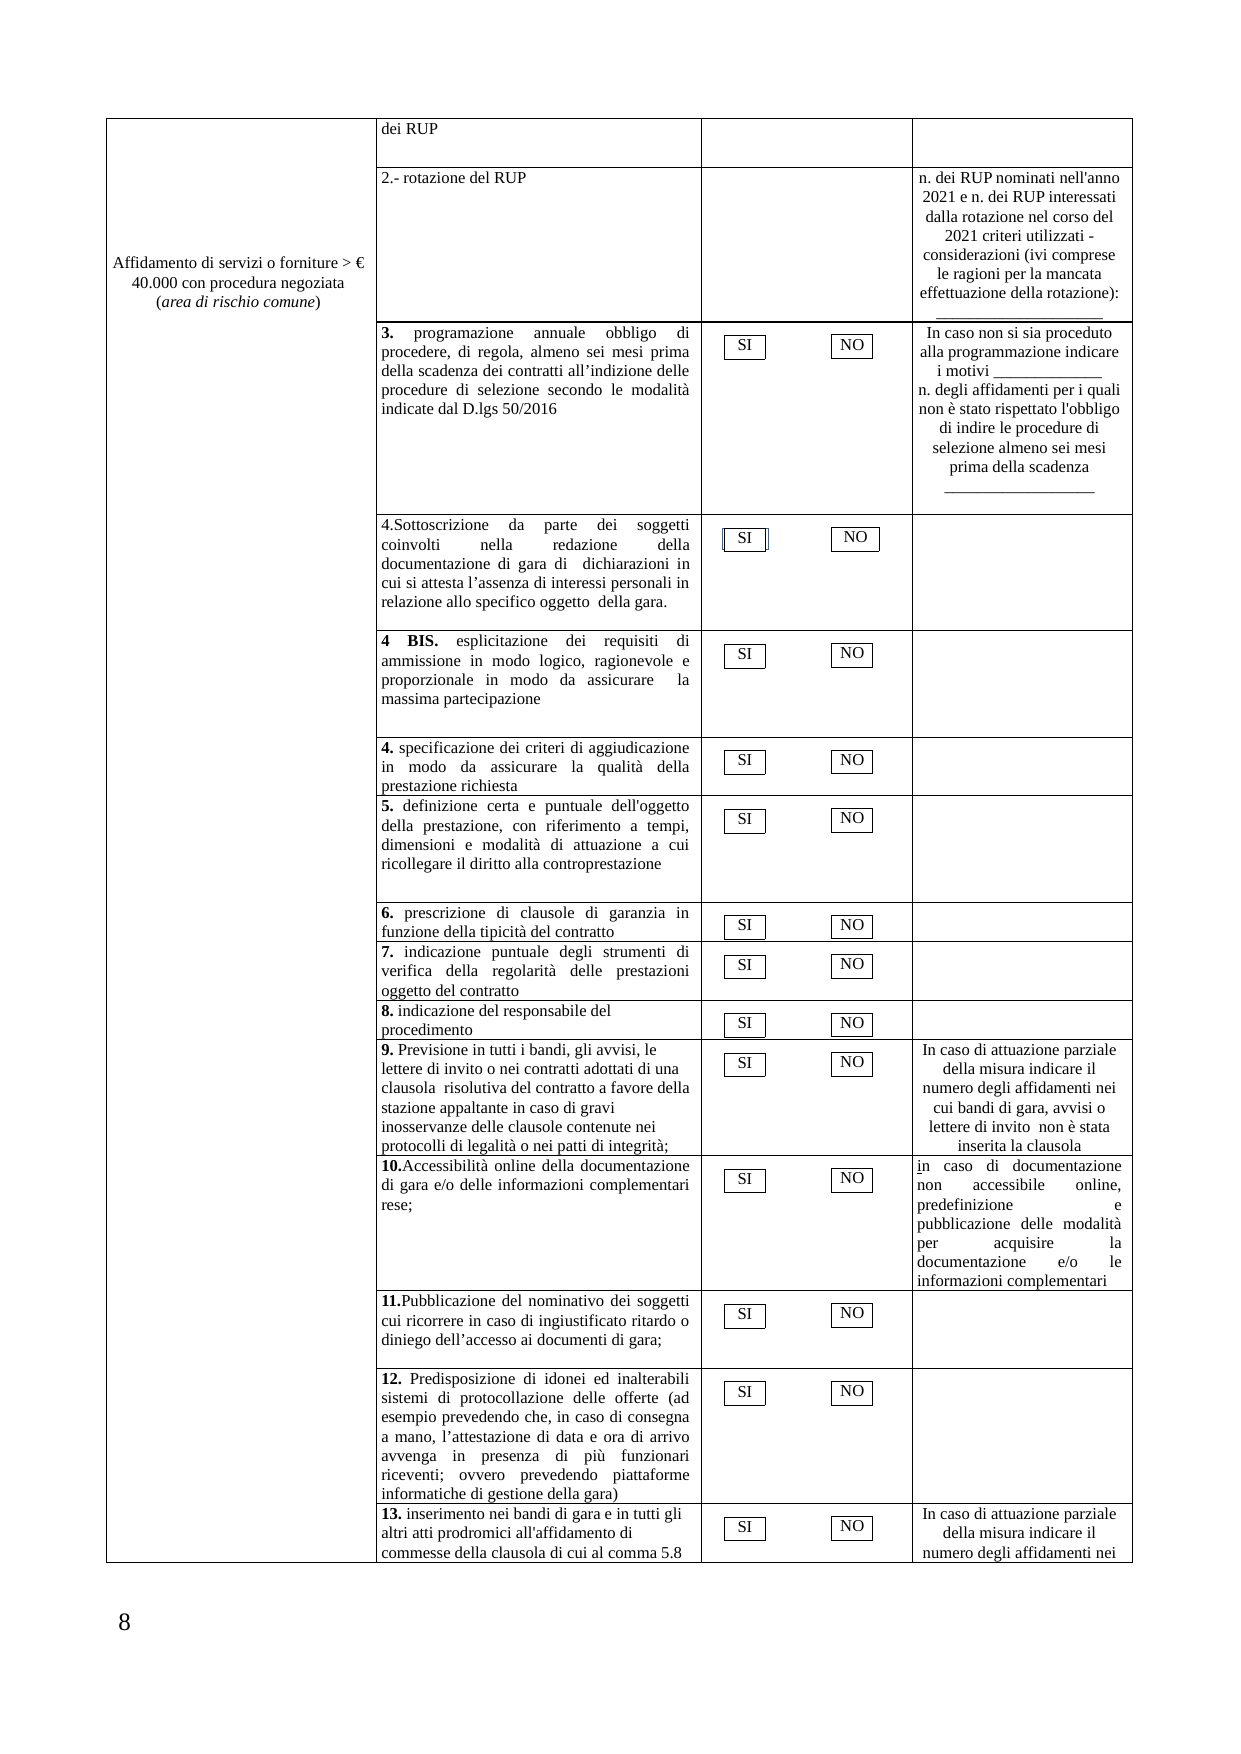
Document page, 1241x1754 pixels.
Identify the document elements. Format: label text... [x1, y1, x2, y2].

table_cell [702, 1504, 912, 1562]
table_cell 2.- rotazione del RUP [377, 168, 701, 321]
table_cell 8. indicazione del responsabile del procedimento [377, 1001, 701, 1039]
table_cell [702, 1369, 912, 1503]
table_cell 11.Pubblicazione del nominativo dei soggetti cui ricorrere in caso di ingiustificato ritardo o diniego dell’accesso ai documenti di gara; [377, 1291, 701, 1368]
table_cell [702, 631, 912, 737]
table_cell 6. prescrizione di clausole di garanzia in funzione della tipicità del contratto [377, 903, 701, 941]
table_cell [913, 119, 1132, 167]
table_cell n. dei RUP nominati nell'anno 2021 e n. dei RUP interessati dalla rotazione nel corso del 2021 criteri utilizzati - considerazioni (ivi comprese le ragioni per la mancata effettuazione della rotazione): ____________________ [913, 168, 1132, 321]
table_cell 3. programazione annuale obbligo di procedere, di regola, almeno sei mesi prima della scadenza dei contratti all’indizione delle procedure di selezione secondo le modalità indicate dal D.lgs 50/2016 [377, 323, 701, 514]
table_cell [702, 903, 912, 914]
table_cell 4. specificazione dei criteri di aggiudicazione in modo da assicurare la qualità della prestazione richiesta [377, 738, 701, 795]
table_cell [913, 515, 1132, 630]
table_cell [913, 796, 1132, 902]
table_cell [702, 515, 912, 630]
table_cell 12. Predisposizione di idonei ed inalterabili sistemi di protocollazione delle offerte (ad esempio prevedendo che, in caso di consegna a mano, l’attestazione di data e ora di arrivo avvenga in presenza di più funzionari riceventi; ovvero prevedendo piattaforme informatiche di gestione della gara) [377, 1369, 701, 1503]
table_cell dei RUP [377, 119, 701, 167]
table_cell [702, 1291, 912, 1368]
table_cell [702, 1040, 912, 1155]
table_cell [702, 915, 912, 941]
table_cell In caso di attuazione parziale della misura indicare il numero degli affidamenti nei cui bandi di gara, avvisi o lettere di invito non è stata inserita la clausola [913, 1040, 1132, 1155]
table_cell 4.Sottoscrizione da parte dei soggetti coinvolti nella redazione della documentazione di gara di dichiarazioni in cui si attesta l’assenza di interessi personali in relazione allo specifico oggetto della gara. [377, 515, 701, 630]
table_cell [913, 738, 1132, 795]
table_cell [702, 119, 912, 167]
table_cell [702, 1013, 912, 1039]
table_cell [913, 631, 1132, 737]
table_cell [913, 1291, 1132, 1368]
table_cell [702, 942, 912, 999]
table_cell 5. definizione certa e puntuale dell'oggetto della prestazione, con riferimento a tempi, dimensioni e modalità di attuazione a cui ricollegare il diritto alla controprestazione [377, 796, 701, 902]
table_cell 4 BIS. esplicitazione dei requisiti di ammissione in modo logico, ragionevole e proporzionale in modo da assicurare la massima partecipazione [377, 631, 701, 737]
table_cell [702, 738, 912, 749]
table_cell [913, 1001, 1132, 1039]
table_cell 13. inserimento nei bandi di gara e in tutti gli altri atti prodromici all'affidamento di commesse della clausola di cui al comma 5.8 [377, 1504, 701, 1562]
table_cell [702, 1156, 912, 1290]
table_cell [913, 1369, 1132, 1503]
table_cell in caso di documentazione non accessibile online, predefinizione e pubblicazione delle modalità per acquisire la documentazione e/o le informazioni complementari [913, 1156, 1132, 1290]
table_cell In caso di attuazione parziale della misura indicare il numero degli affidamenti nei [913, 1504, 1132, 1562]
table_cell 9. Previsione in tutti i bandi, gli avvisi, le lettere di invito o nei contratti adottati di una clausola risolutiva del contratto a favore della stazione appaltante in caso di gravi inosservanze delle clausole contenute nei protocolli di legalità o nei patti di integrità; [377, 1040, 701, 1155]
table_cell Affidamento di servizi o forniture > € 40.000 con procedura negoziata (area di rischio comune) [107, 119, 376, 1562]
table_cell [913, 942, 1132, 999]
table_cell [702, 1001, 912, 1012]
table_cell 10.Accessibilità online della documentazione di gara e/o delle informazioni complementari rese; [377, 1156, 701, 1290]
table_cell [702, 323, 912, 514]
table_cell [702, 168, 912, 321]
table_cell In caso non si sia proceduto alla programmazione indicare i motivi _____________ n. degli affidamenti per i quali non è stato rispettato l'obbligo di indire le procedure di selezione almeno sei mesi prima della scadenza __________________ [913, 323, 1132, 514]
table_cell [702, 796, 912, 902]
table_cell 7. indicazione puntuale degli strumenti di verifica della regolarità delle prestazioni oggetto del contratto [377, 942, 701, 999]
table_cell [702, 750, 912, 795]
table_cell [913, 903, 1132, 941]
